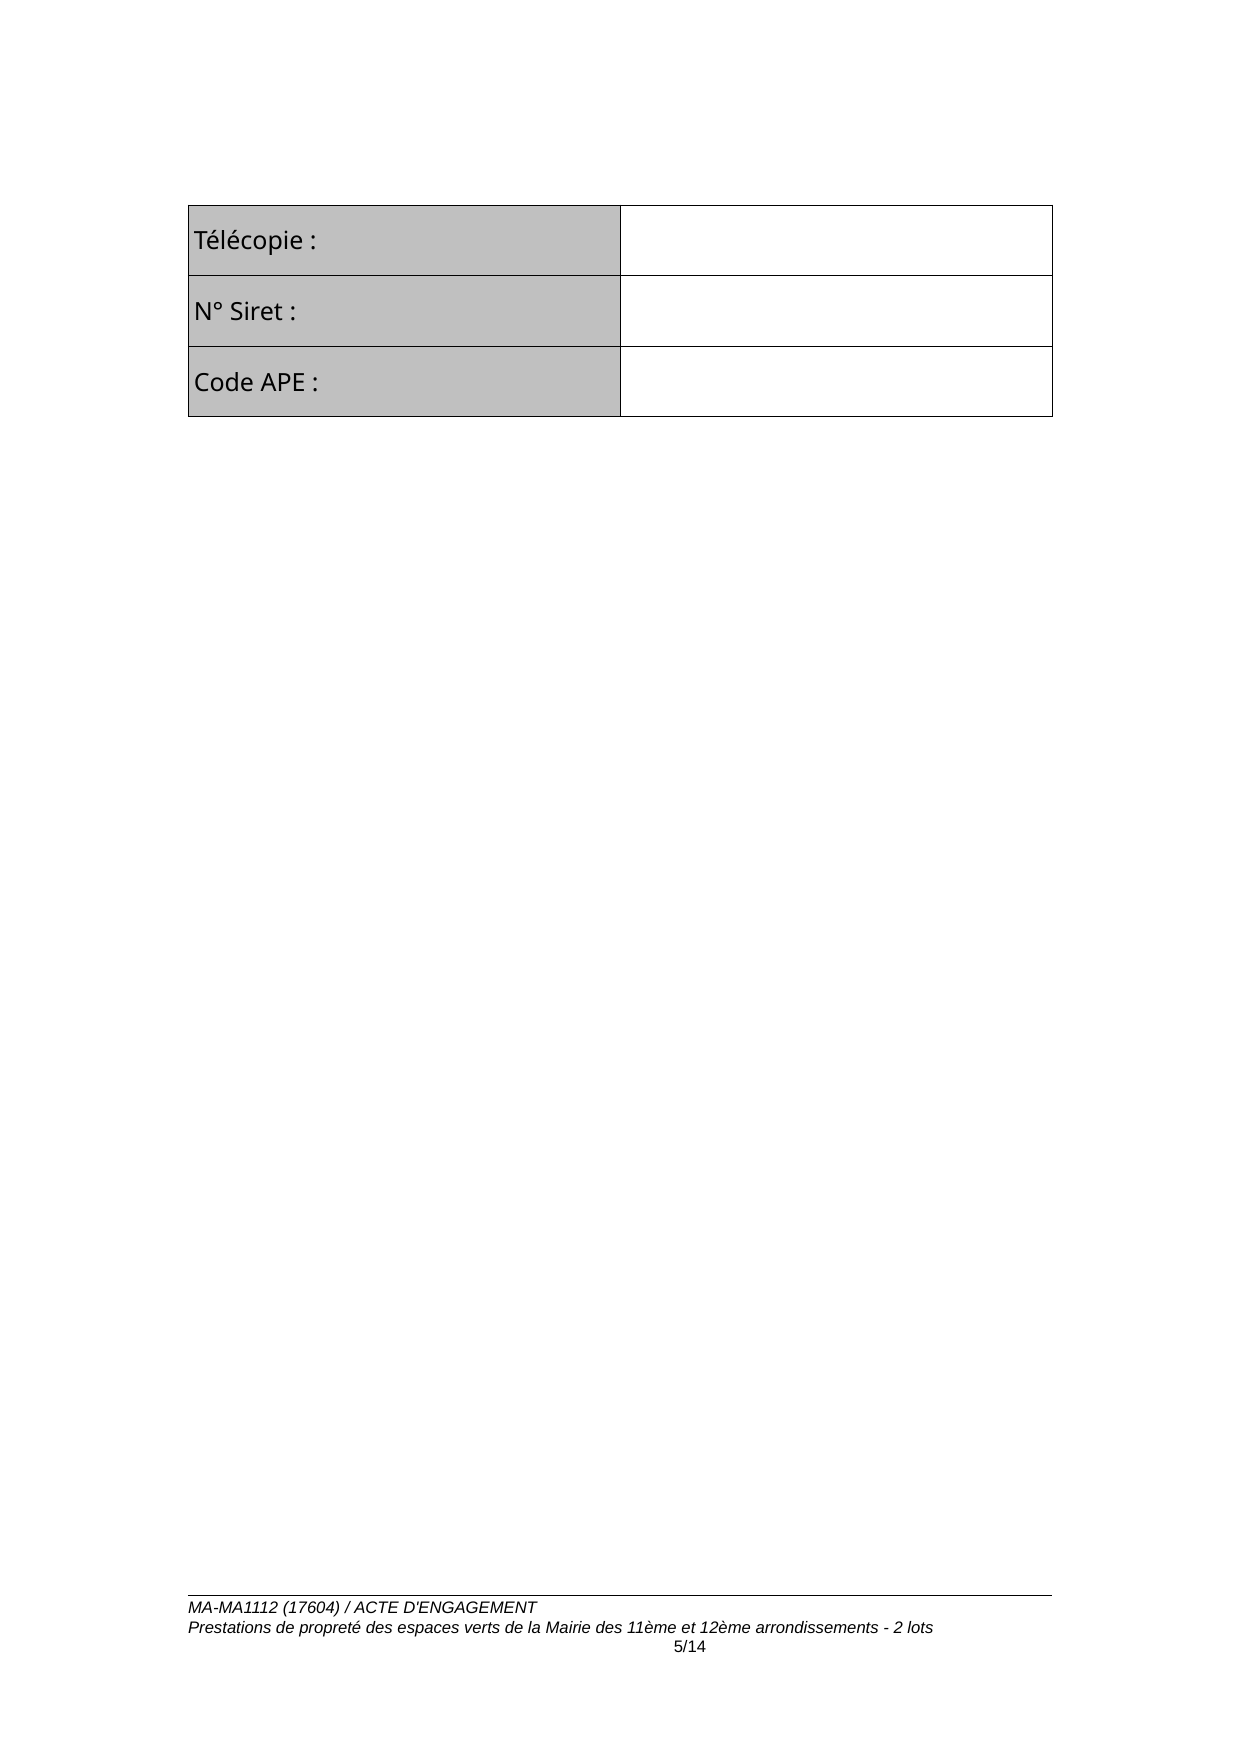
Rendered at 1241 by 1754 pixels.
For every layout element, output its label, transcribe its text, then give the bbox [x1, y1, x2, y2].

table_cell [621, 276, 1052, 346]
table_cell [621, 206, 1052, 275]
table_cell N° Siret : [189, 276, 620, 346]
table_cell [621, 347, 1052, 416]
table_cell Code APE : [189, 347, 620, 416]
table_cell Télécopie : [189, 206, 620, 275]
